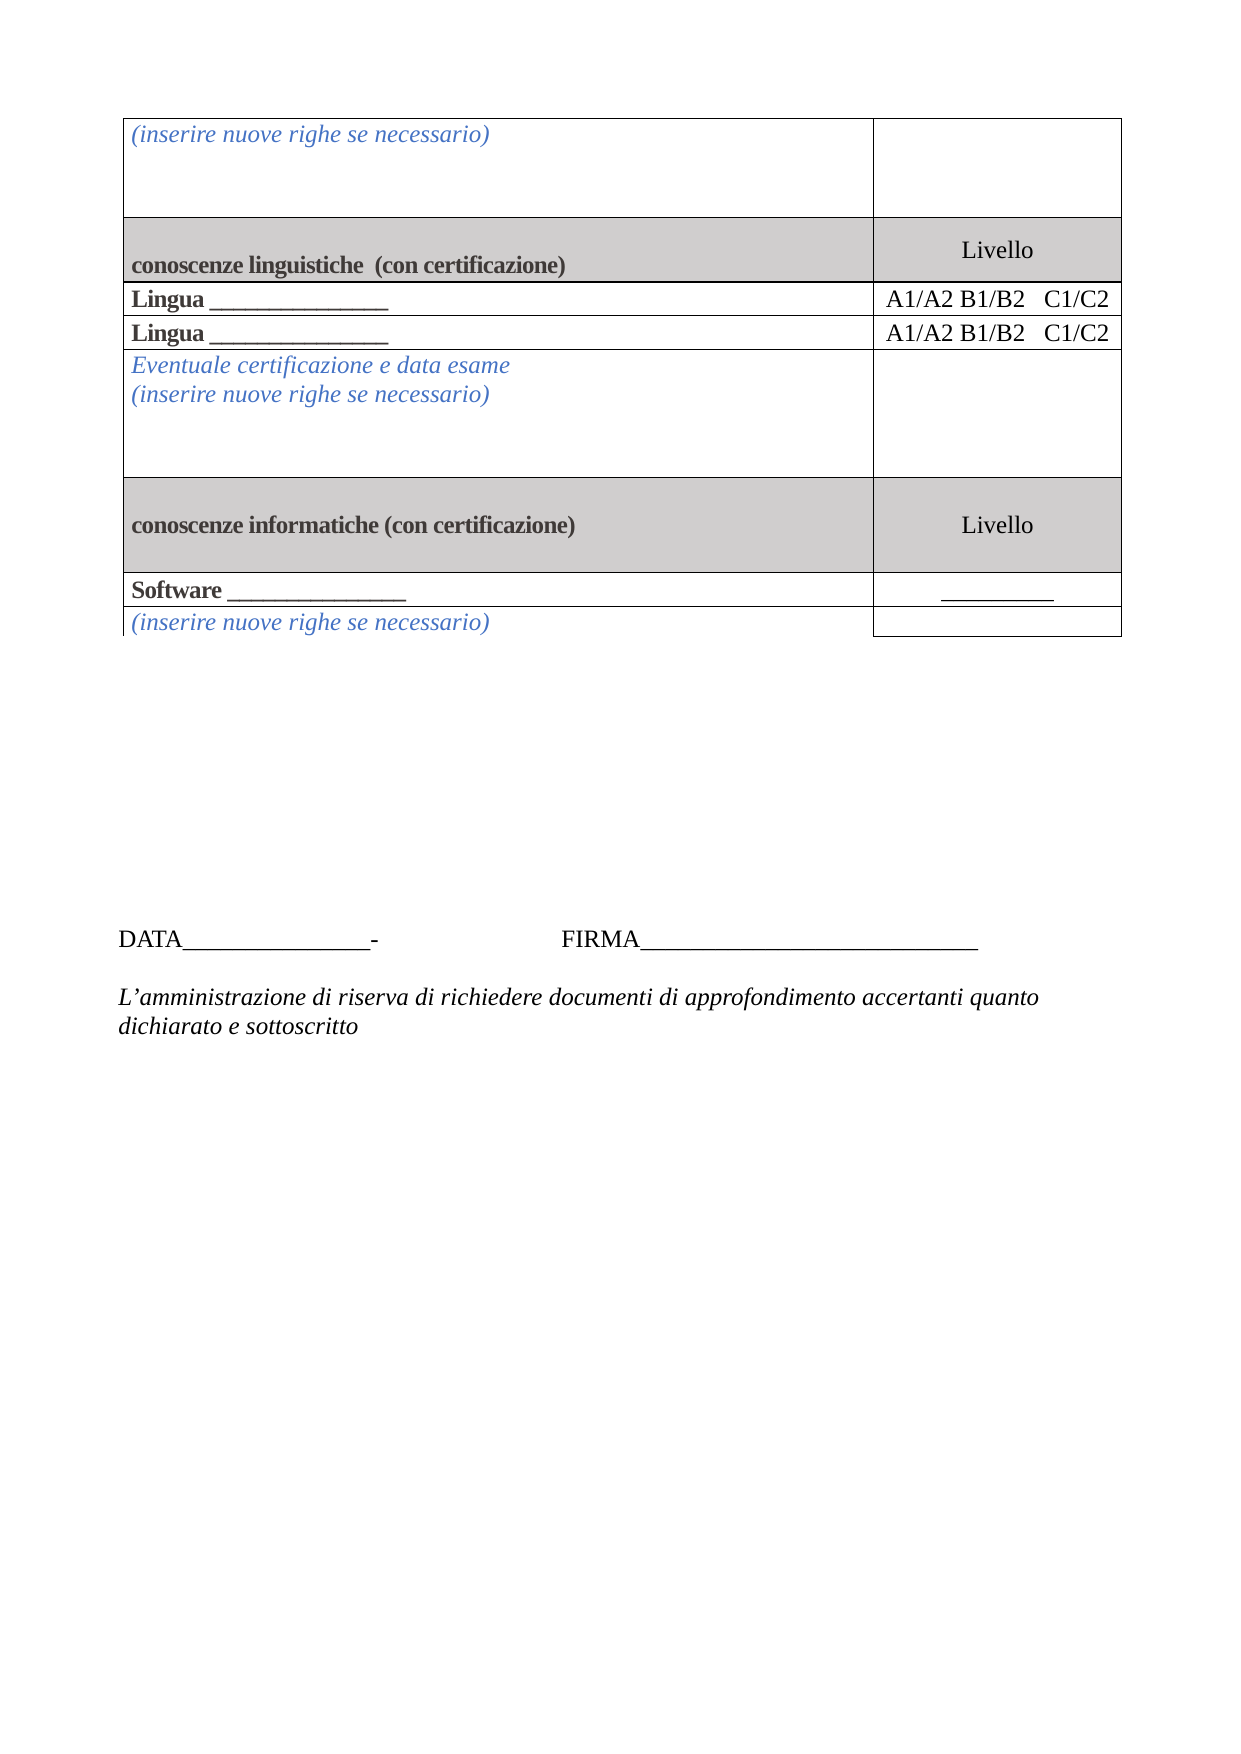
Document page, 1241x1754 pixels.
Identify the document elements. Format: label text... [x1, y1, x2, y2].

table_cell Eventuale certificazione e data esame (inserire nuove righe se necessario) [124, 350, 873, 477]
table_cell [874, 119, 1121, 217]
text DATA_______________- FIRMA___________________________ [118, 924, 1122, 953]
text L’amministrazione di riserva di richiedere documenti di approfondimento accertanti quanto dichiarato e sottoscritto [118, 982, 1118, 1040]
table_cell conoscenze linguistiche (con certificazione) [124, 218, 873, 281]
table_cell Lingua _______________ [124, 283, 873, 315]
table_cell A1/A2 B1/B2 C1/C2 [874, 283, 1121, 315]
table_cell (inserire nuove righe se necessario) [124, 607, 873, 636]
table_cell Livello [874, 218, 1121, 281]
table_cell (inserire nuove righe se necessario) [124, 119, 873, 217]
table_cell Lingua _______________ [124, 316, 873, 349]
table_cell [874, 350, 1121, 477]
table_cell conoscenze informatiche (con certificazione) [124, 478, 873, 572]
table_cell Software _______________ [124, 573, 873, 606]
table_cell A1/A2 B1/B2 C1/C2 [874, 316, 1121, 349]
table_cell _________ [874, 573, 1121, 606]
table_cell [874, 607, 1121, 636]
table_cell Livello [874, 478, 1121, 572]
